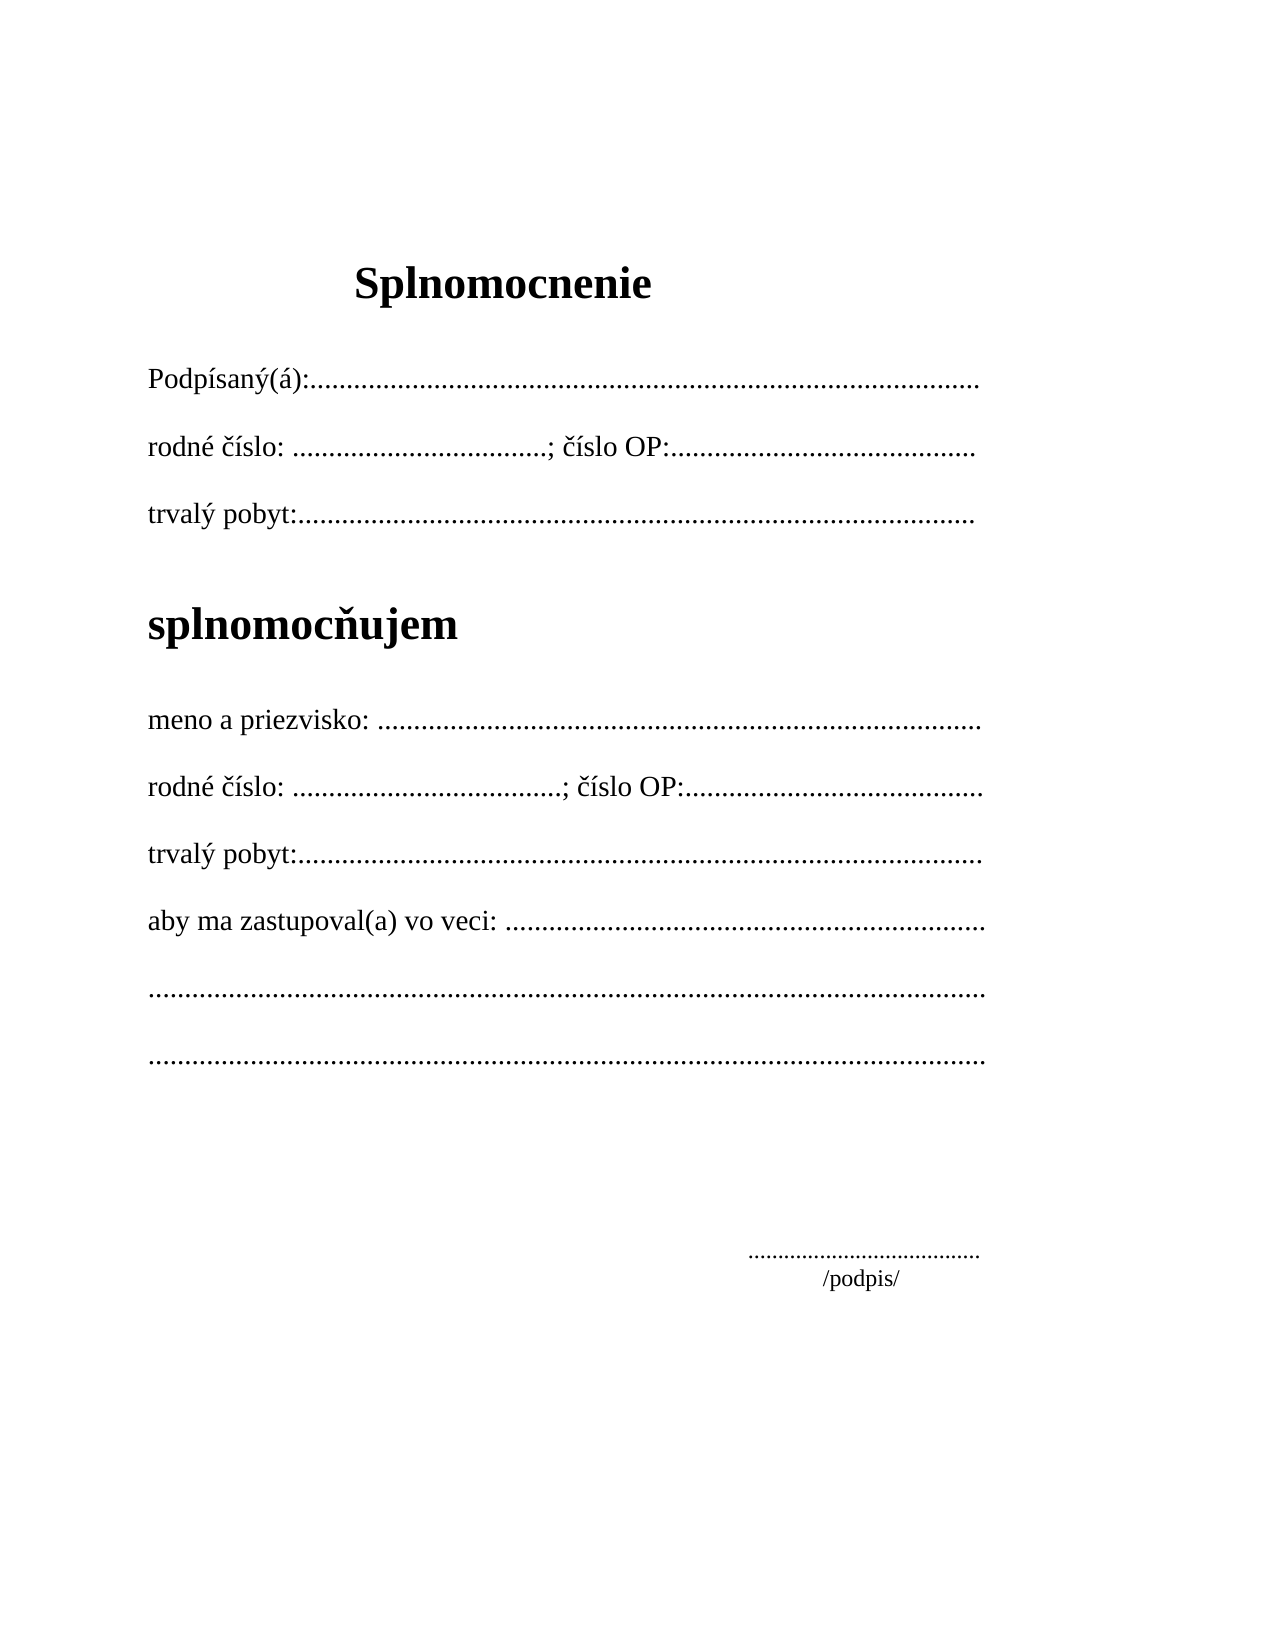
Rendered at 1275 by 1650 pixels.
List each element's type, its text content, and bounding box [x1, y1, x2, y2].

text ................................................................................................................... [148, 970, 1127, 1004]
text trvalý pobyt:.............................................................................................. [148, 836, 1127, 869]
text Splnomocnenie [148, 256, 1127, 309]
text rodné číslo: ...................................; číslo OP:.......................................... [148, 429, 1127, 462]
text aby ma zastupoval(a) vo veci: .................................................................. [148, 903, 1127, 937]
text meno a priezvisko: ................................................................................... [148, 702, 1127, 735]
text ....................................... [673, 1236, 1127, 1264]
text splnomocňujem [148, 596, 1127, 649]
text Podpísaný(á):............................................................................................ [148, 362, 1127, 395]
text rodné číslo: .....................................; číslo OP:......................................... [148, 769, 1127, 802]
text /podpis/ [748, 1264, 1127, 1292]
text ................................................................................................................... [148, 1037, 1127, 1071]
text trvalý pobyt:............................................................................................. [148, 496, 1127, 529]
